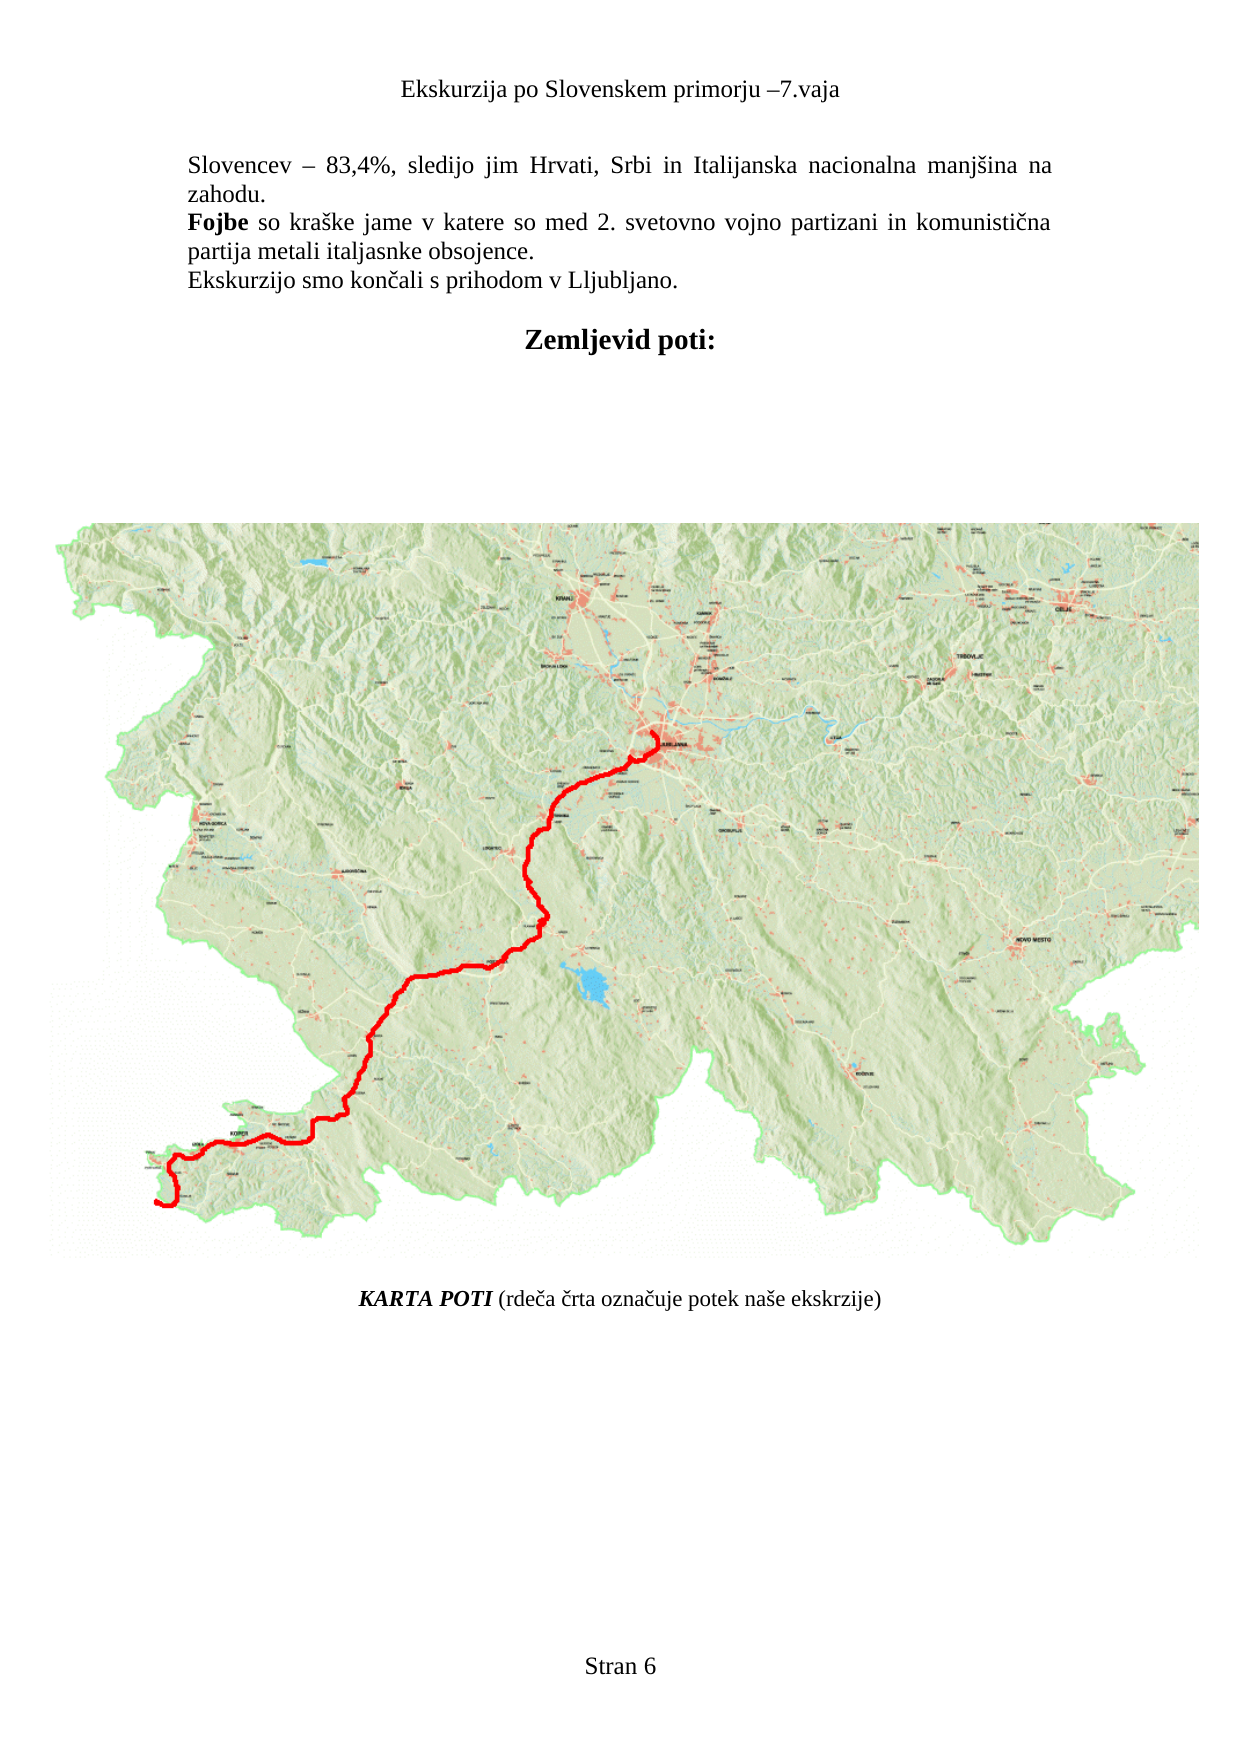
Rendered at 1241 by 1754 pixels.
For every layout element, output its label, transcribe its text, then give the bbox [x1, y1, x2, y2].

text Ekskurzijo smo končali s prihodom v Lljubljano. [187, 265, 1053, 294]
text Fojbe so kraške jame v katere so med 2. svetovno vojno partizani in komunistična partija metali italjasnke obsojence. [187, 207, 1053, 265]
text Slovencev – 83,4%, sledijo jim Hrvati, Srbi in Italijanska nacionalna manjšina na zahodu. [187, 150, 1053, 207]
text Zemljevid poti: [187, 322, 1053, 356]
text KARTA POTI (rdeča črta označuje potek naše ekskrzije) [187, 1284, 1053, 1311]
picture [37, 523, 1199, 1259]
